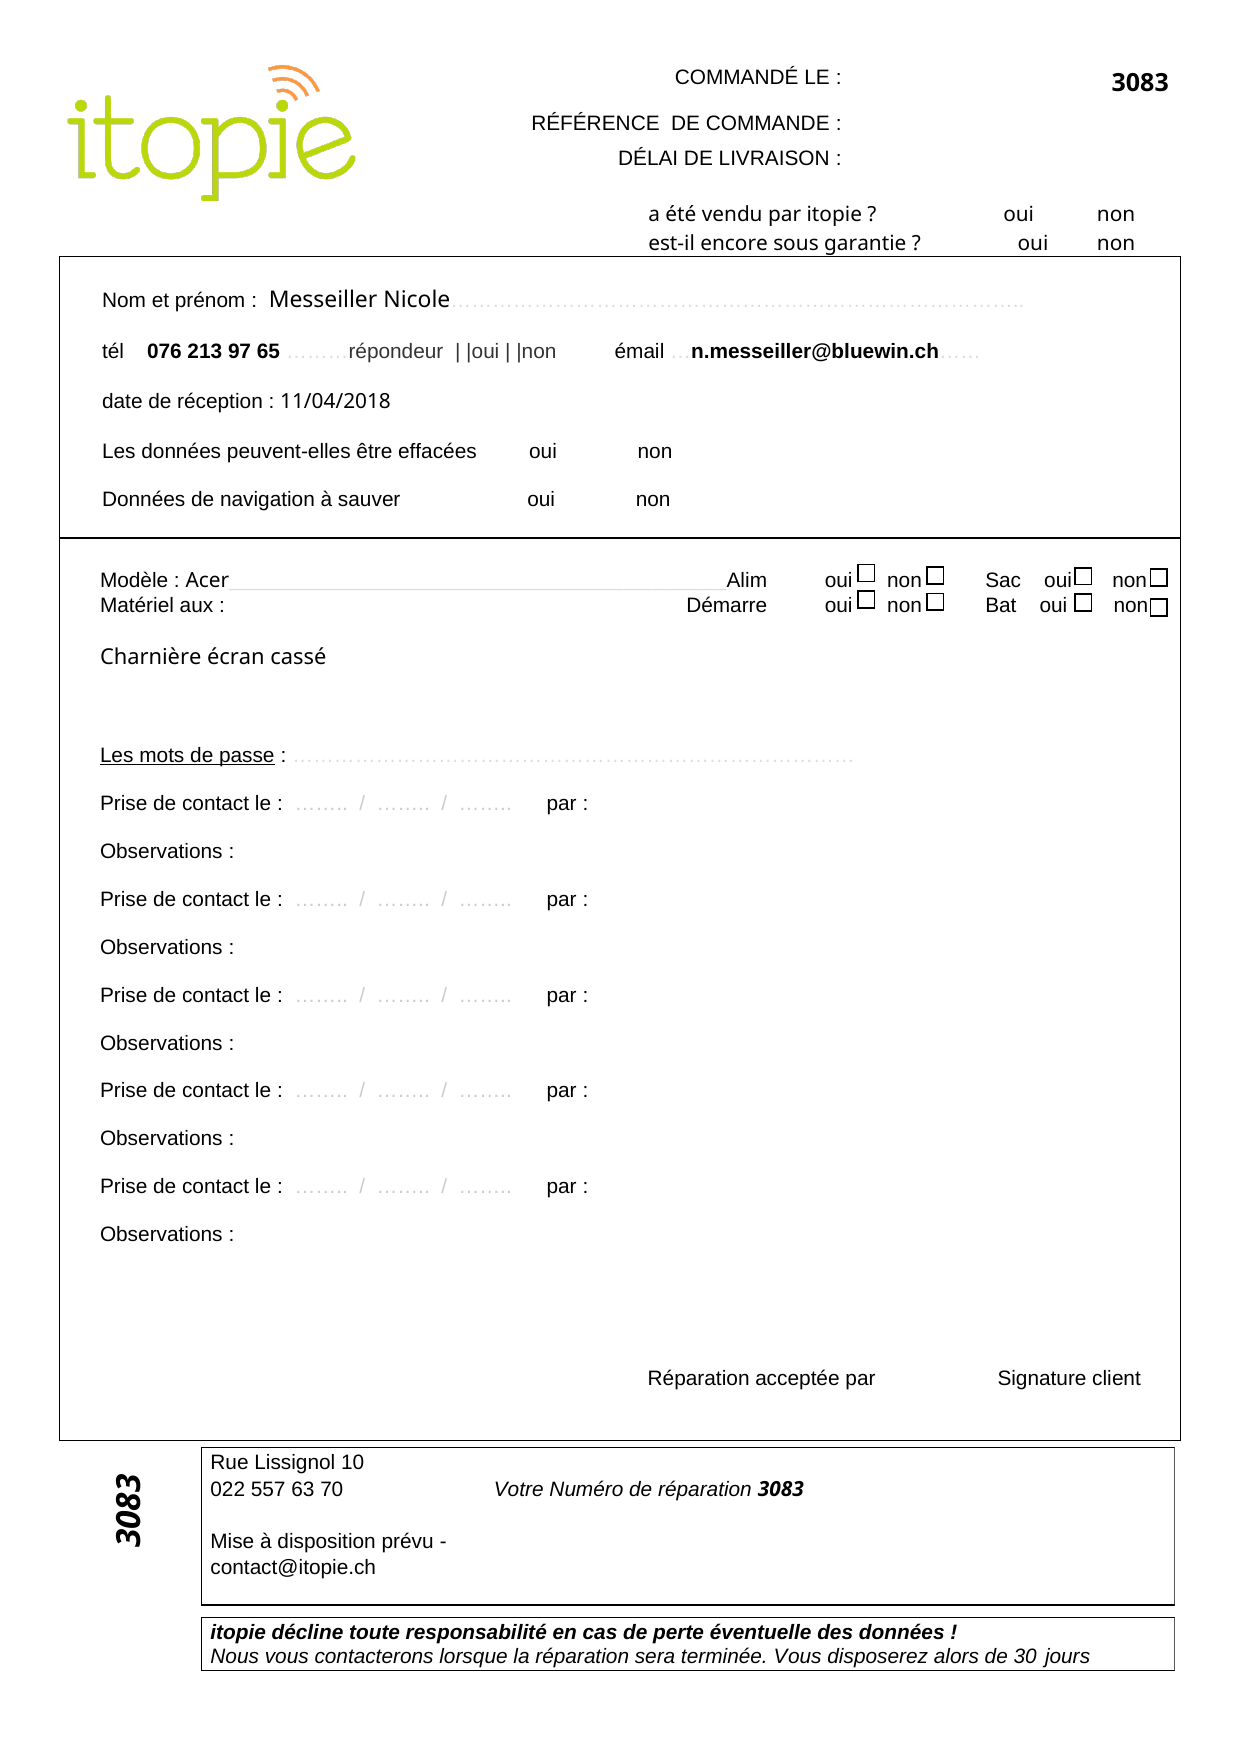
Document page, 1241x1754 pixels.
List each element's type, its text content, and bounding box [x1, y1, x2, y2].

table_cell [847, 140, 1180, 175]
table_cell [847, 105, 1180, 140]
text tél 076 213 97 65 ………répondeur | |oui | |non émail …n.messeiller@bluewin.ch…… [60, 335, 1180, 362]
text date de réception : 11/04/2018 [60, 383, 1180, 415]
table_header COMMANDÉ LE : [490, 59, 847, 104]
text Nom et prénom : Messeiller Nicole……………………………………………………………………….. [60, 280, 1180, 314]
text Prise de contact le : …….. / …….. / …….. par : [60, 1171, 1180, 1198]
text Charnière écran cassé [60, 638, 1180, 671]
picture [67, 65, 356, 201]
text Matériel aux : Démarre oui non Bat oui non [60, 590, 1180, 617]
text Réparation acceptée par Signature client [60, 1363, 1180, 1390]
text Observations : [60, 1027, 1180, 1054]
text Observations : [60, 836, 1180, 863]
text Les données peuvent-elles être effacées oui non [60, 436, 1180, 463]
text a été vendu par itopie ? oui non [59, 199, 1181, 228]
table_header 3083 [59, 1441, 195, 1677]
table_header 3083 [847, 59, 1180, 104]
text Prise de contact le : …….. / …….. / …….. par : [60, 788, 1180, 815]
text Prise de contact le : …….. / …….. / …….. par : [60, 883, 1180, 911]
text Les mots de passe : ……………………………………………………………………… [60, 740, 1180, 767]
text Modèle : Acer Alim oui non Sac oui non [60, 562, 856, 590]
text Observations : [60, 931, 1180, 958]
table_cell DÉLAI DE LIVRAISON : [490, 140, 847, 175]
text est-il encore sous garantie ? oui non [59, 228, 1181, 256]
text Modèle : Acer Alim oui non Sac oui non [879, 562, 925, 590]
text Modèle : Acer Alim oui non Sac oui non [948, 562, 1180, 590]
table_header Rue Lissignol 10 022 557 63 70 Votre Numéro de réparation 3083 Mise à disposition prévu - contact@itopie.ch [195, 1441, 1180, 1611]
text Données de navigation à sauver oui non [60, 484, 1180, 511]
table_cell RÉFÉRENCE DE COMMANDE : [490, 105, 847, 140]
text Prise de contact le : …….. / …….. / …….. par : [60, 1075, 1180, 1102]
table_cell itopie décline toute responsabilité en cas de perte éventuelle des données ! Nous vous contacterons lorsque la réparation sera terminée. Vous disposerez alors de 30 jours [195, 1611, 1180, 1677]
text Observations : [60, 1123, 1180, 1150]
text Observations : [60, 1219, 1180, 1246]
text Prise de contact le : …….. / …….. / …….. par : [60, 979, 1180, 1006]
